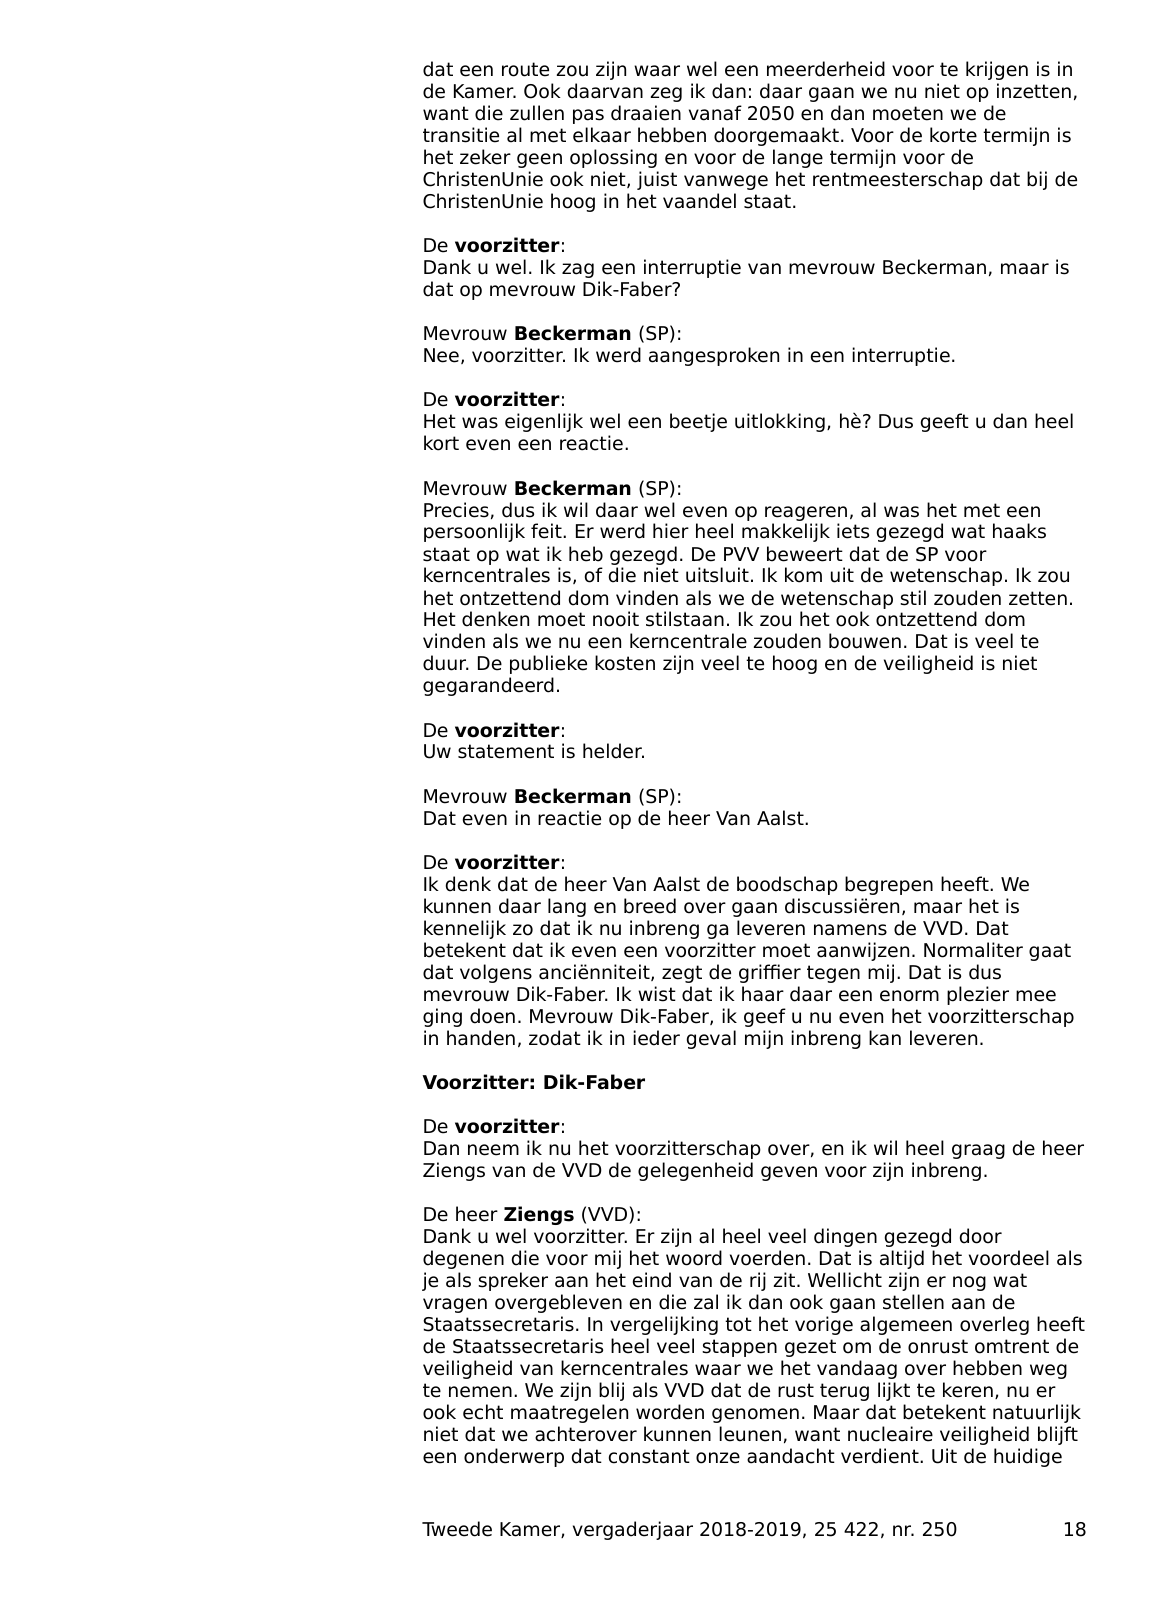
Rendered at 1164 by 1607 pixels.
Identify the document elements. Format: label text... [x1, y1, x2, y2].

text Uw statement is helder. [422, 741, 1087, 763]
text Mevrouw Beckerman (SP): [422, 786, 1087, 808]
text De voorzitter: [422, 719, 1087, 741]
text Voorzitter: Dik-Faber [422, 1072, 1087, 1094]
text Mevrouw Beckerman (SP): [422, 323, 1087, 345]
text Dat even in reactie op de heer Van Aalst. [422, 808, 1087, 829]
text Dan neem ik nu het voorzitterschap over, en ik wil heel graag de heer Ziengs van de VVD de gelegenheid geven voor zijn inbreng. [422, 1138, 1087, 1182]
text De voorzitter: [422, 1116, 1087, 1138]
text dat een route zou zijn waar wel een meerderheid voor te krijgen is in de Kamer. Ook daarvan zeg ik dan: daar gaan we nu niet op inzetten, want die zullen pas draaien vanaf 2050 en dan moeten we de transitie al met elkaar hebben doorgemaakt. Voor de korte termijn is het zeker geen oplossing en voor de lange termijn voor de ChristenUnie ook niet, juist vanwege het rentmeesterschap dat bij de ChristenUnie hoog in het vaandel staat. [422, 59, 1087, 213]
text Dank u wel voorzitter. Er zijn al heel veel dingen gezegd door degenen die voor mij het woord voerden. Dat is altijd het voordeel als je als spreker aan het eind van de rij zit. Wellicht zijn er nog wat vragen overgebleven en die zal ik dan ook gaan stellen aan de Staatssecretaris. In vergelijking tot het vorige algemeen overleg heeft de Staatssecretaris heel veel stappen gezet om de onrust omtrent de veiligheid van kerncentrales waar we het vandaag over hebben weg te nemen. We zijn blij als VVD dat de rust terug lijkt te keren, nu er ook echt maatregelen worden genomen. Maar dat betekent natuurlijk niet dat we achterover kunnen leunen, want nucleaire veiligheid blijft een onderwerp dat constant onze aandacht verdient. Uit de huidige [422, 1226, 1087, 1468]
text De heer Ziengs (VVD): [422, 1204, 1087, 1226]
text Precies, dus ik wil daar wel even op reageren, al was het met een persoonlijk feit. Er werd hier heel makkelijk iets gezegd wat haaks staat op wat ik heb gezegd. De PVV beweert dat de SP voor kerncentrales is, of die niet uitsluit. Ik kom uit de wetenschap. Ik zou het ontzettend dom vinden als we de wetenschap stil zouden zetten. Het denken moet nooit stilstaan. Ik zou het ook ontzettend dom vinden als we nu een kerncentrale zouden bouwen. Dat is veel te duur. De publieke kosten zijn veel te hoog en de veiligheid is niet gegarandeerd. [422, 499, 1087, 697]
text De voorzitter: [422, 389, 1087, 411]
text Ik denk dat de heer Van Aalst de boodschap begrepen heeft. We kunnen daar lang en breed over gaan discussiëren, maar het is kennelijk zo dat ik nu inbreng ga leveren namens de VVD. Dat betekent dat ik even een voorzitter moet aanwijzen. Normaliter gaat dat volgens anciënniteit, zegt de griffier tegen mij. Dat is dus mevrouw Dik-Faber. Ik wist dat ik haar daar een enorm plezier mee ging doen. Mevrouw Dik-Faber, ik geef u nu even het voorzitterschap in handen, zodat ik in ieder geval mijn inbreng kan leveren. [422, 874, 1087, 1049]
text Dank u wel. Ik zag een interruptie van mevrouw Beckerman, maar is dat op mevrouw Dik-Faber? [422, 257, 1087, 301]
text De voorzitter: [422, 235, 1087, 257]
text Het was eigenlijk wel een beetje uitlokking, hè? Dus geeft u dan heel kort even een reactie. [422, 411, 1087, 455]
text De voorzitter: [422, 852, 1087, 874]
text Mevrouw Beckerman (SP): [422, 477, 1087, 499]
text Nee, voorzitter. Ik werd aangesproken in een interruptie. [422, 345, 1087, 367]
